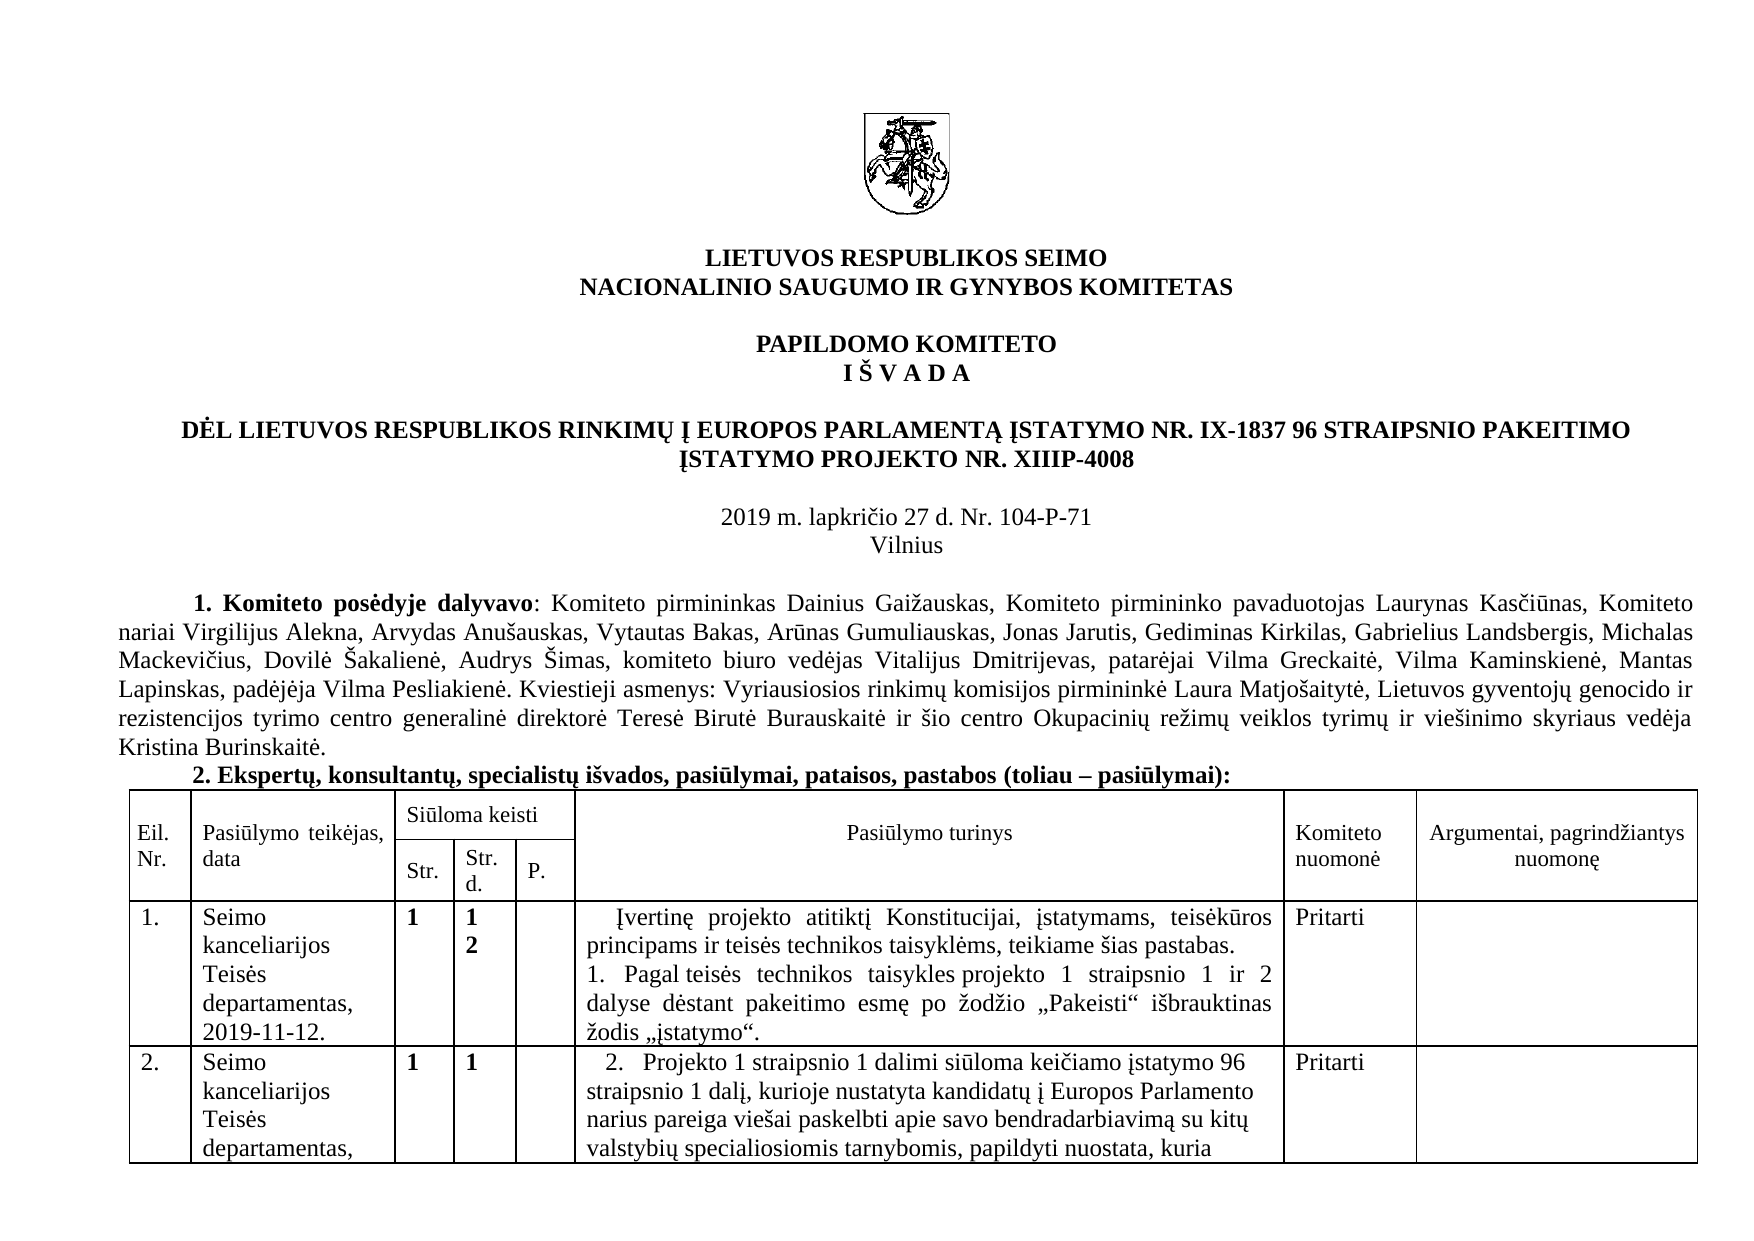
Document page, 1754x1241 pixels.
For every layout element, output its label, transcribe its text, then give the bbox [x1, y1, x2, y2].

text Vilnius [118, 531, 1694, 559]
table_cell Str. d. [455, 840, 515, 900]
table_cell 1 [455, 1047, 515, 1162]
table_cell Pritarti [1285, 902, 1416, 1045]
table_cell Str. [396, 840, 453, 900]
text DĖL LIETUVOS RESPUBLIKOS RINKIMŲ Į EUROPOS PARLAMENTĄ ĮSTATYMO NR. IX-1837 96 STRAIPSNIO PAKEITIMO ĮSTATYMO PROJEKTO NR. XIIIP-4008 [118, 416, 1694, 473]
subtitle I Š V A D a [118, 358, 1694, 387]
table_cell [1417, 902, 1697, 1045]
table_header Argumentai, pagrindžiantys nuomonę [1417, 791, 1697, 900]
table_cell Įvertinę projekto atitiktį Konstitucijai, įstatymams, teisėkūros principams ir teisės technikos taisyklėms, teikiame šias pastabas. 1. Pagal teisės technikos taisykles projekto 1 straipsnio 1 ir 2 dalyse dėstant pakeitimo esmę po žodžio „Pakeisti“ išbrauktinas žodis „įstatymo“. [576, 902, 1283, 1045]
table_header Siūloma keisti [396, 791, 574, 838]
text 1. Komiteto posėdyje dalyvavo: Komiteto pirmininkas Dainius Gaižauskas, Komiteto pirmininko pavaduotojas Laurynas Kasčiūnas, Komiteto nariai Virgilijus Alekna, Arvydas Anušauskas, Vytautas Bakas, Arūnas Gumuliauskas, Jonas Jarutis, Gediminas Kirkilas, Gabrielius Landsbergis, Michalas Mackevičius, Dovilė Šakalienė, Audrys Šimas, komiteto biuro vedėjas Vitalijus Dmitrijevas, patarėjai Vilma Greckaitė, Vilma Kaminskienė, Mantas Lapinskas, padėjėja Vilma Pesliakienė. Kviestieji asmenys: Vyriausiosios rinkimų komisijos pirmininkė Laura Matjošaitytė, Lietuvos gyventojų genocido ir rezistencijos tyrimo centro generalinė direktorė Teresė Birutė Burauskaitė ir šio centro Okupacinių režimų veiklos tyrimų ir viešinimo skyriaus vedėja Kristina Burinskaitė. [118, 588, 1694, 761]
text nacionalinio saugumo ir gynybos komitetas [118, 272, 1694, 301]
table_cell Pritarti [1285, 1047, 1416, 1162]
table_cell P. [517, 840, 574, 900]
table_cell 2. [130, 1047, 190, 1162]
subtitle paPILDOMO KOMITETO [118, 329, 1694, 358]
table_cell 1 [396, 1047, 453, 1162]
table_cell Seimo kanceliarijos Teisės departamentas, 2019-11-12. [192, 902, 394, 1045]
table_cell 1 2 [455, 902, 515, 1045]
text LIETUVOS RESPUBLIKOS SEIMO [118, 243, 1694, 272]
text 2019 m. lapkričio 27 d. Nr. 104-P-71 [118, 502, 1694, 531]
table_cell Seimo kanceliarijos Teisės departamentas, [192, 1047, 394, 1162]
table_cell 1. [130, 902, 190, 1045]
table_header Pasiūlymo turinys [576, 791, 1283, 900]
table_header Komiteto nuomonė [1285, 791, 1416, 900]
table_header Eil. Nr. [130, 791, 190, 900]
table_cell [1417, 1047, 1697, 1162]
table_cell [517, 1047, 574, 1162]
text 2. Ekspertų, konsultantų, specialistų išvados, pasiūlymai, pataisos, pastabos (toliau – pasiūlymai): [118, 761, 1694, 789]
table_cell 2. Projekto 1 straipsnio 1 dalimi siūloma keičiamo įstatymo 96 straipsnio 1 dalį, kurioje nustatyta kandidatų į Europos Parlamento narius pareiga viešai paskelbti apie savo bendradarbiavimą su kitų valstybių specialiosiomis tarnybomis, papildyti nuostata, kuria [576, 1047, 1283, 1162]
table_header Pasiūlymo teikėjas, data [192, 791, 394, 900]
table_cell [517, 902, 574, 1045]
table_cell 1 [396, 902, 453, 1045]
